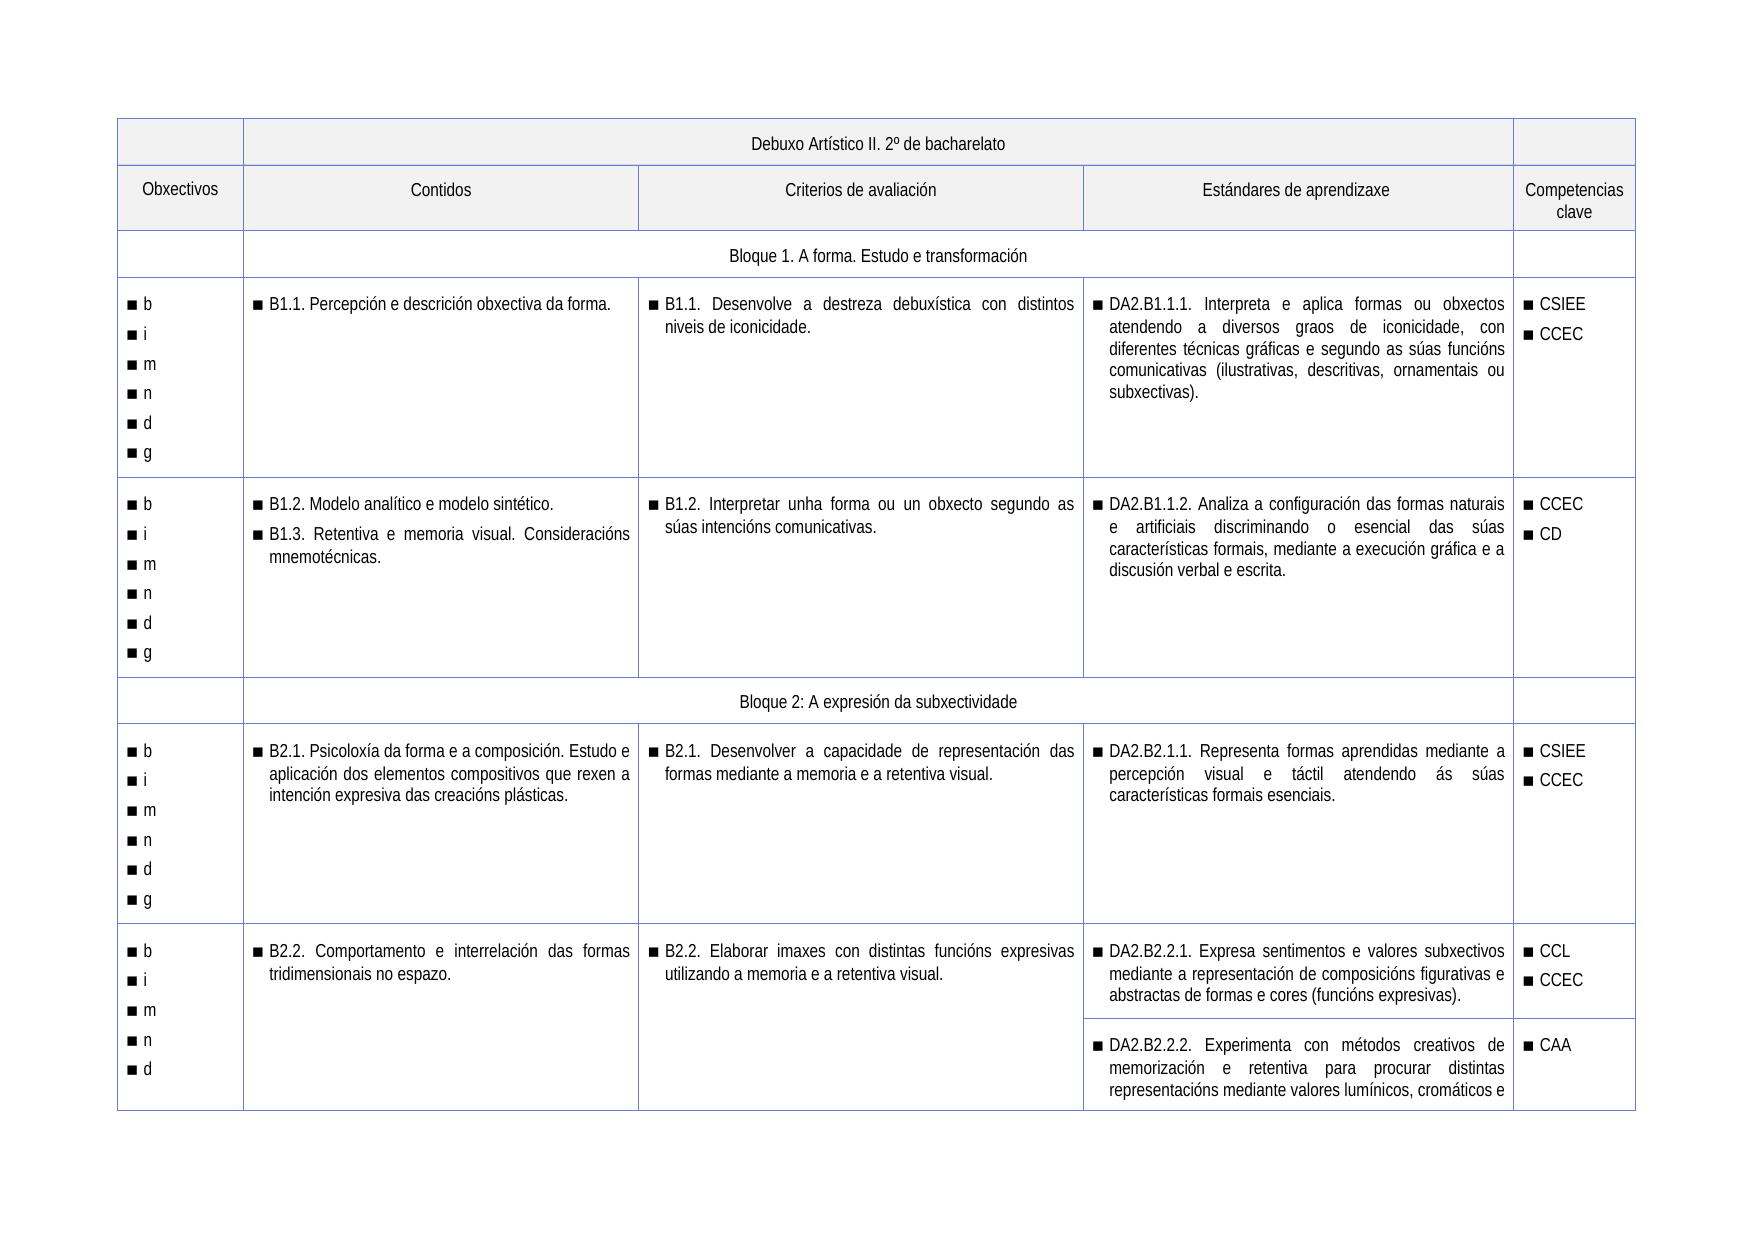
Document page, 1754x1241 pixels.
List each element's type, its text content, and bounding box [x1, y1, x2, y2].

table_cell B2.1. Desenvolver a capacidade de representación das formas mediante a memoria e a retentiva visual. [639, 724, 1083, 923]
table_cell CSIEE CCEC [1514, 724, 1635, 923]
table_cell B1.1. Percepción e descrición obxectiva da forma. [244, 278, 638, 477]
table_cell [118, 678, 243, 723]
table_cell b i m n d g [118, 724, 243, 923]
table_cell b i m n d g p [118, 924, 243, 1110]
table_cell B1.2. Modelo analítico e modelo sintético. B1.3. Retentiva e memoria visual. Consideracións mnemotécnicas. [244, 478, 638, 677]
table_cell [1514, 678, 1635, 723]
table_cell b i m n d g [118, 478, 243, 677]
table_cell B2.2. Elaborar imaxes con distintas funcións expresivas utilizando a memoria e a retentiva visual. [639, 924, 1083, 1110]
table_cell Contidos [244, 166, 638, 230]
table_cell Bloque 2: A expresión da subxectividade [244, 678, 1513, 723]
table_cell DA2.B1.1.2. Analiza a configuración das formas naturais e artificiais discriminando o esencial das súas características formais, mediante a execución gráfica e a discusión verbal e escrita. [1084, 478, 1513, 677]
table_cell CSIEE CCEC [1514, 278, 1635, 477]
table_cell Bloque 1. A forma. Estudo e transformación [244, 231, 1513, 277]
table_cell DA2.B2.1.1. Representa formas aprendidas mediante a percepción visual e táctil atendendo ás súas características formais esenciais. [1084, 724, 1513, 923]
table_cell [1514, 231, 1635, 277]
table_cell CAA [1514, 1019, 1635, 1110]
table_cell b i m n d g [118, 278, 243, 477]
table_cell B1.1. Desenvolve a destreza debuxística con distintos niveis de iconicidade. [639, 278, 1083, 477]
table_cell B2.2. Comportamento e interrelación das formas tridimensionais no espazo. [244, 924, 638, 1110]
table_cell Obxectivos [118, 166, 243, 230]
table_cell B1.2. Interpretar unha forma ou un obxecto segundo as súas intencións comunicativas. [639, 478, 1083, 677]
table_cell CCL CCEC [1514, 924, 1635, 1018]
table_cell DA2.B2.2.1. Expresa sentimentos e valores subxectivos mediante a representación de composicións figurativas e abstractas de formas e cores (funcións expresivas). [1084, 924, 1513, 1018]
table_cell CCEC CD [1514, 478, 1635, 677]
table_cell DA2.B1.1.1. Interpreta e aplica formas ou obxectos atendendo a diversos graos de iconicidade, con diferentes técnicas gráficas e segundo as súas funcións comunicativas (ilustrativas, descritivas, ornamentais ou subxectivas). [1084, 278, 1513, 477]
table_cell B2.1. Psicoloxía da forma e a composición. Estudo e aplicación dos elementos compositivos que rexen a intención expresiva das creacións plásticas. [244, 724, 638, 923]
table_cell [118, 231, 243, 277]
table_header [118, 119, 243, 164]
table_cell Competencias clave [1514, 166, 1635, 230]
table_header [1514, 119, 1635, 164]
table_header Debuxo Artístico II. 2º de bacharelato [244, 119, 1513, 164]
table_cell Criterios de avaliación [639, 166, 1083, 230]
table_cell DA2.B2.2.2. Experimenta con métodos creativos de memorización e retentiva para procurar distintas representacións mediante valores lumínicos, cromáticos e [1084, 1019, 1513, 1110]
table_cell Estándares de aprendizaxe [1084, 166, 1513, 230]
